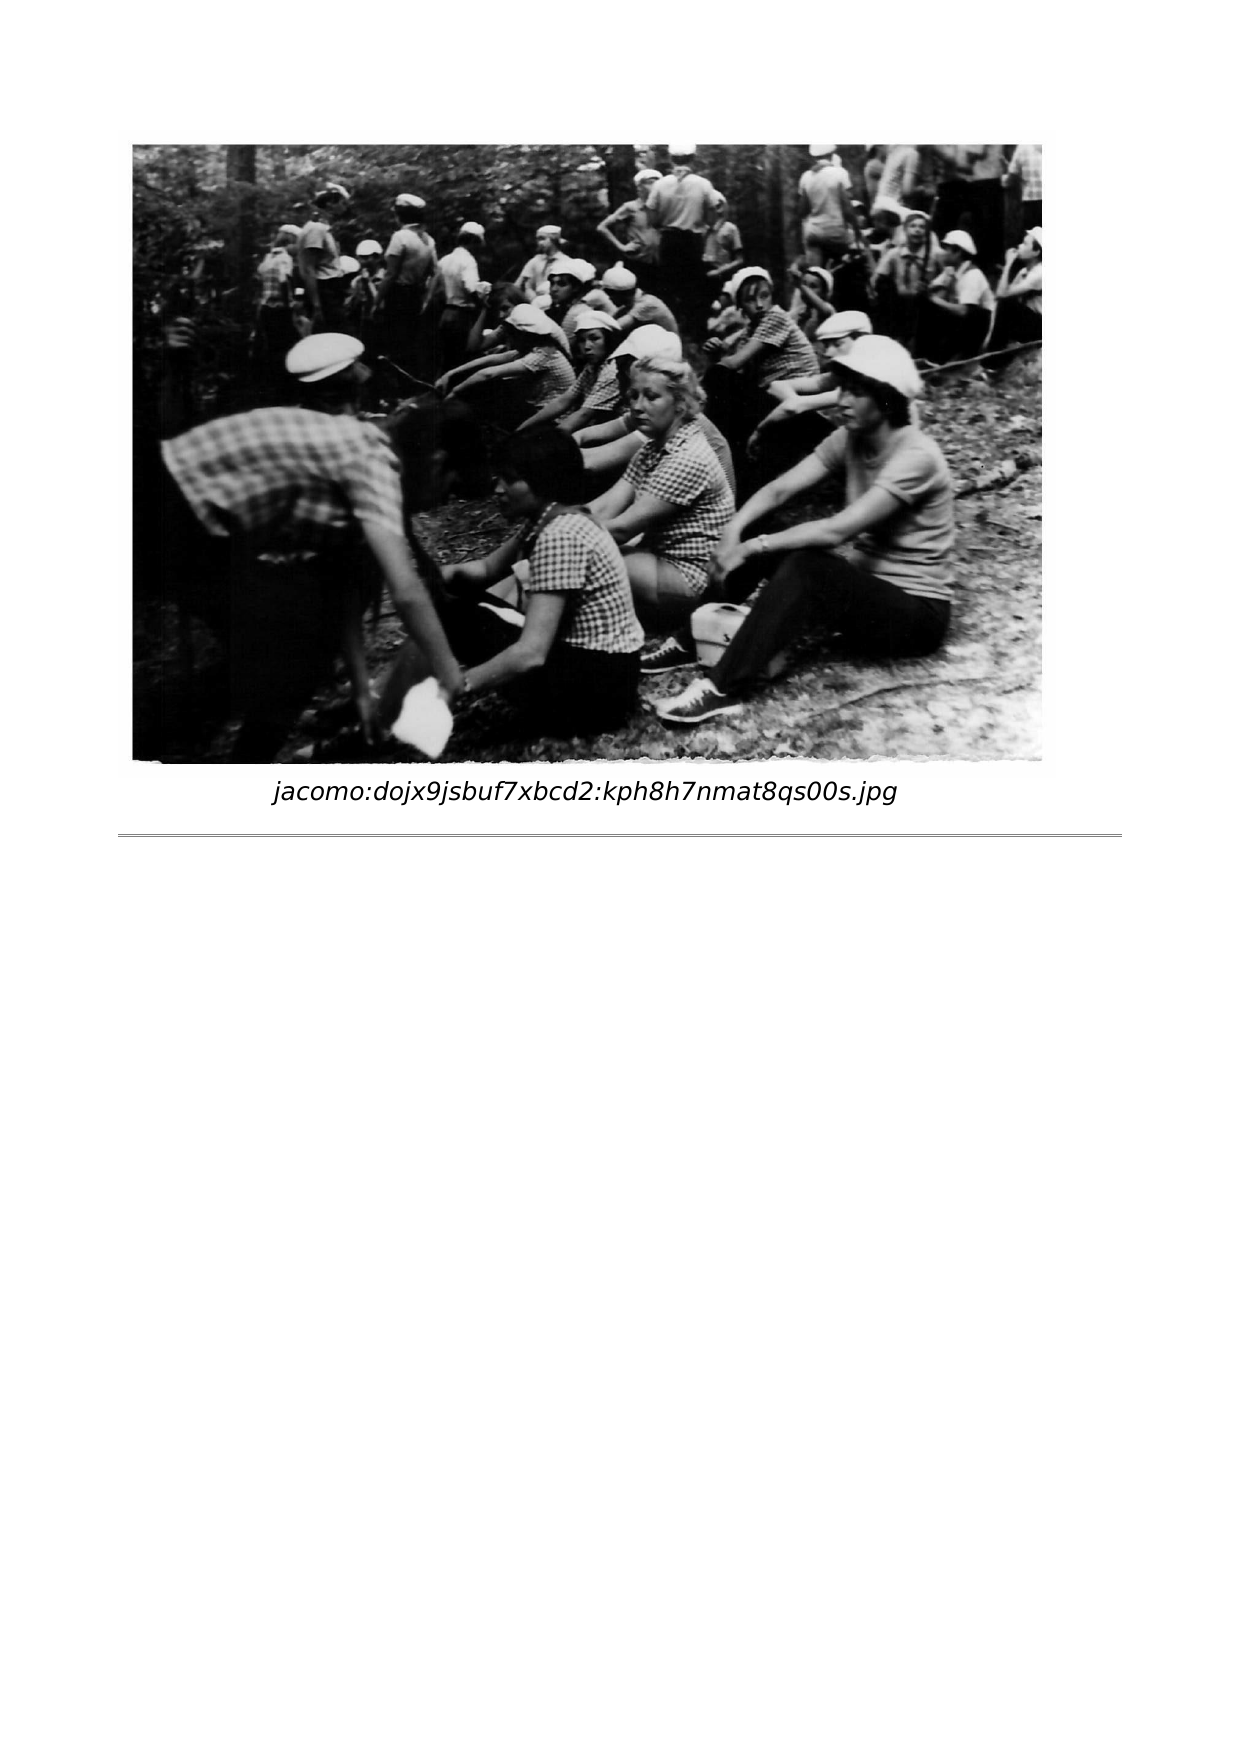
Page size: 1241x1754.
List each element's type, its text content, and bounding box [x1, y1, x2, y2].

picture [118, 130, 1056, 778]
text jacomo:dojx9jsbuf7xbcd2:kph8h7nmat8qs00s.jpg [118, 778, 1056, 807]
